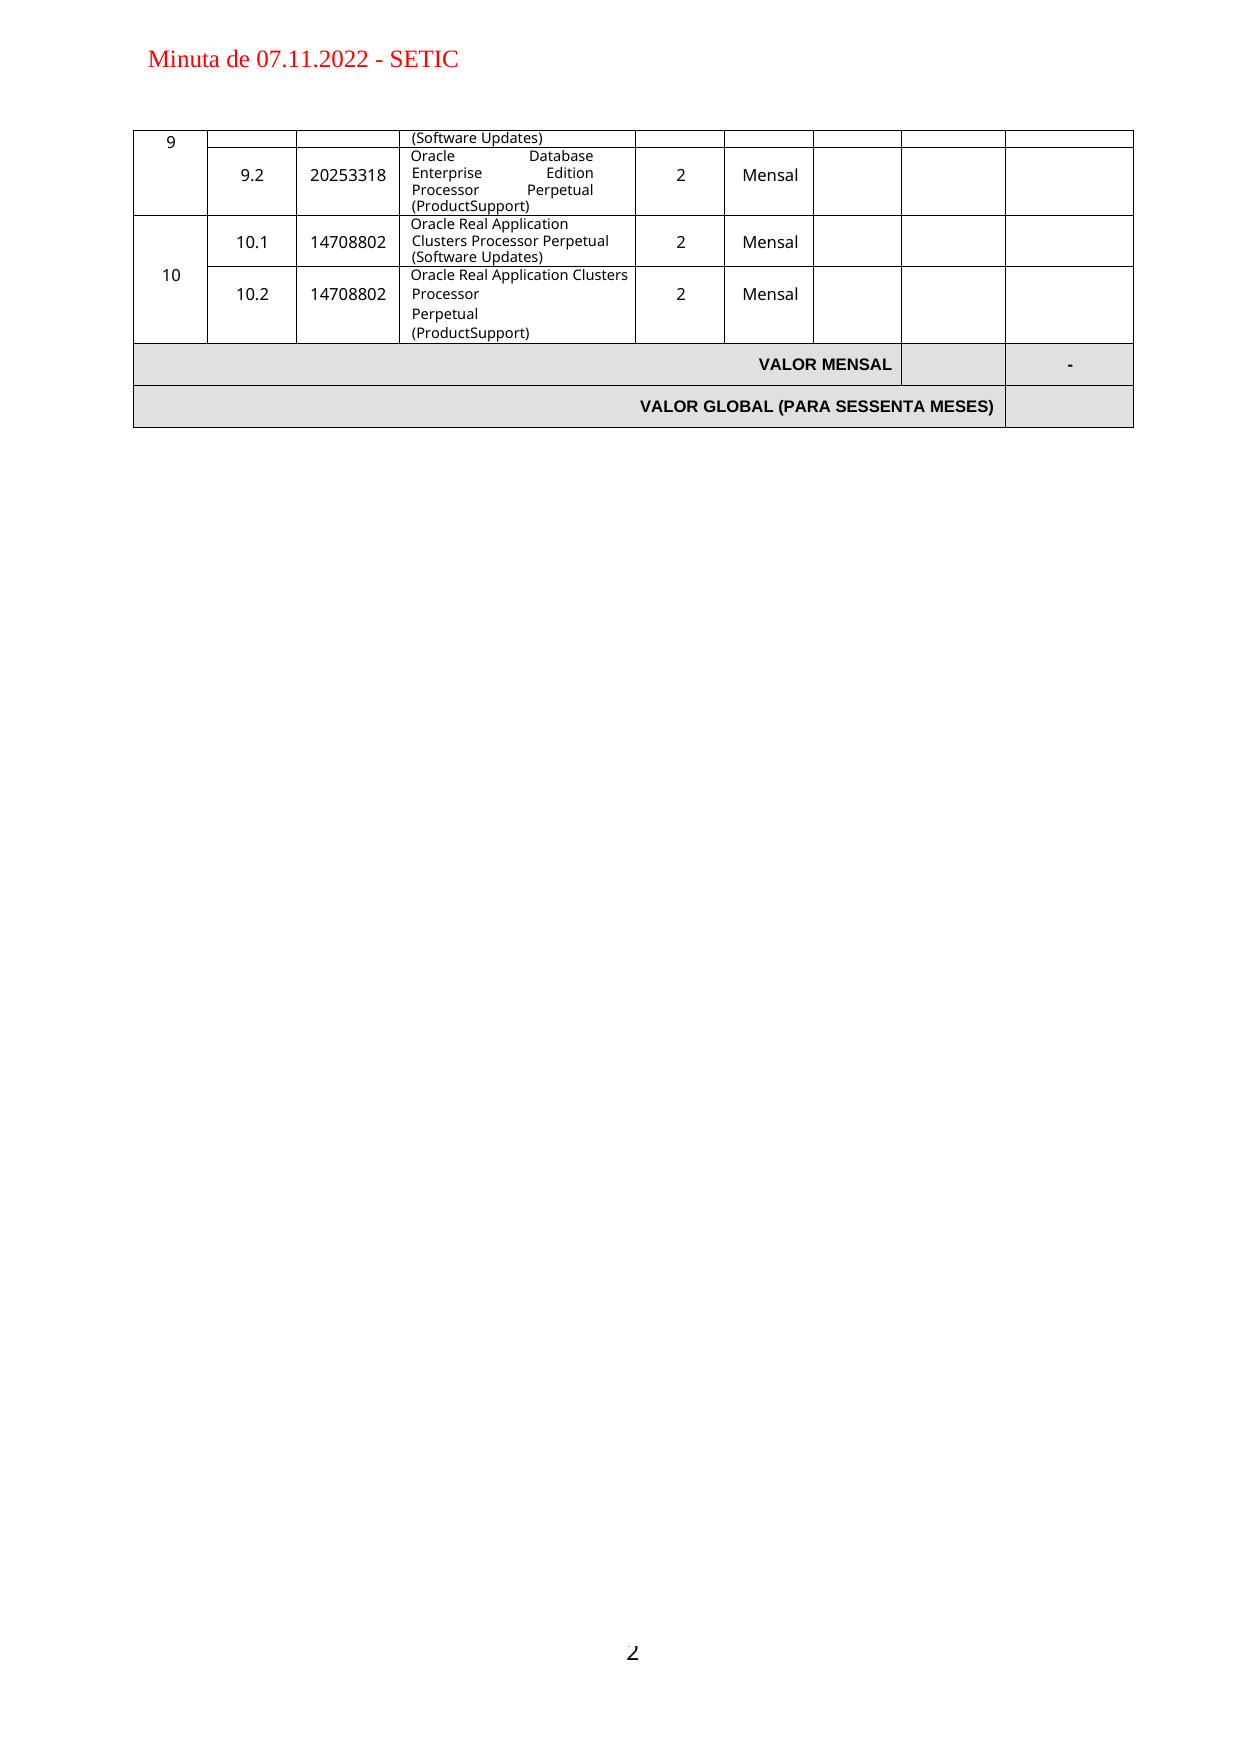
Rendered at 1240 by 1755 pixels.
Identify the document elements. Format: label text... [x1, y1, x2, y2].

table_cell [814, 267, 901, 343]
table_cell 9.2 [208, 148, 296, 215]
table_cell [725, 131, 813, 147]
table_cell [814, 131, 901, 147]
table_cell (Software Updates) [400, 131, 635, 147]
table_cell 9 [134, 131, 207, 215]
table_cell [1006, 386, 1133, 427]
table_cell Oracle Real Application Clusters Processor Perpetual (ProductSupport) [400, 267, 635, 343]
table_cell 10.1 [208, 216, 296, 266]
table_cell Mensal [725, 216, 813, 266]
table_cell [1006, 148, 1133, 215]
table_cell [902, 267, 1005, 343]
table_cell 2 [636, 216, 724, 266]
table_cell 10.2 [208, 267, 296, 343]
table_cell [902, 131, 1005, 147]
table_cell [814, 148, 901, 215]
table_cell VALOR MENSAL [134, 344, 901, 385]
table_cell Oracle Database Enterprise Edition Processor Perpetual (ProductSupport) [400, 148, 635, 215]
table_cell [297, 131, 399, 147]
table_cell - [1006, 344, 1133, 385]
table_cell 2 [636, 148, 724, 215]
table_cell [1006, 131, 1133, 147]
table_cell [1006, 267, 1133, 343]
table_cell [902, 344, 1005, 385]
table_cell [902, 216, 1005, 266]
table_cell 14708802 [297, 267, 399, 343]
table_cell [1006, 216, 1133, 266]
table_cell [814, 216, 901, 266]
table_cell Mensal [725, 148, 813, 215]
table_cell VALOR GLOBAL (PARA SESSENTA MESES) [134, 386, 1005, 427]
table_cell Oracle Real Application Clusters Processor Perpetual (Software Updates) [400, 216, 635, 266]
table_cell 14708802 [297, 216, 399, 266]
table_cell 10 [134, 216, 207, 343]
table_cell 20253318 [297, 148, 399, 215]
table_cell Mensal [725, 267, 813, 343]
table_cell [636, 131, 724, 147]
table_cell [902, 148, 1005, 215]
table_cell [208, 131, 296, 147]
table_cell 2 [636, 267, 724, 343]
